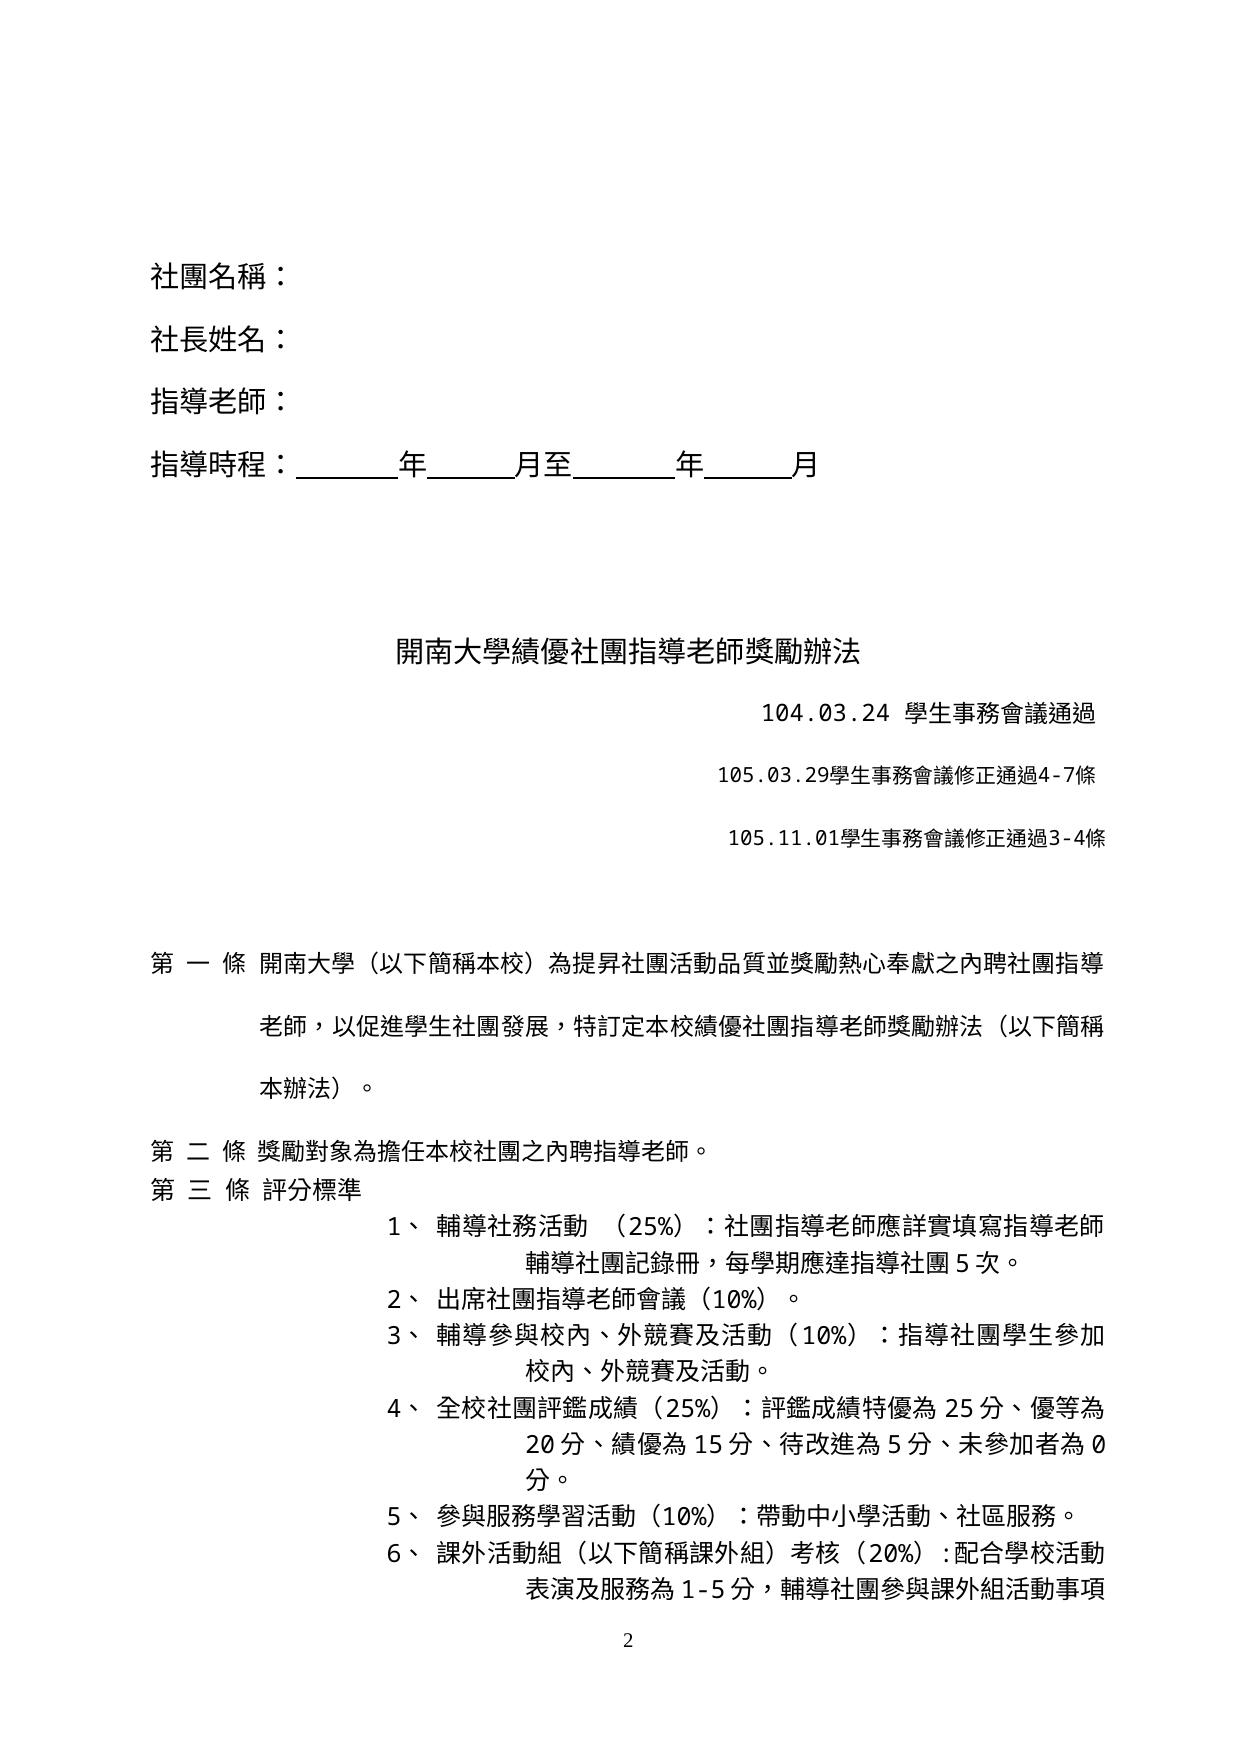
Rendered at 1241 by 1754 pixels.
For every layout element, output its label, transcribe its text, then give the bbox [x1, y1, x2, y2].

list 參與服務學習活動（10%）：帶動中小學活動、社區服務。 [386, 1497, 1106, 1533]
text 社長姓名： [150, 296, 1106, 358]
text 第 三 條 評分標準 [150, 1171, 1106, 1207]
text 指導時程： 年 月至 年 月 [150, 421, 1106, 483]
text 105.11.01學生事務會議修正通過3-4條 [150, 796, 1106, 858]
list 全校社團評鑑成績（25%）：評鑑成績特優為25分、優等為20分、績優為15分、待改進為5分、未參加者為0分。 [386, 1388, 1106, 1497]
list 出席社團指導老師會議（10%）。 [386, 1279, 1106, 1316]
list 課外活動組（以下簡稱課外組）考核（20%）:配合學校活動表演及服務為1-5分，輔導社團參與課外組活動事項 [386, 1533, 1106, 1606]
text 開南大學績優社團指導老師獎勵辦法 [150, 608, 1106, 671]
text 第 一 條 開南大學（以下簡稱本校）為提昇社團活動品質並獎勵熱心奉獻之內聘社團指導老師，以促進學生社團發展，特訂定本校績優社團指導老師獎勵辦法（以下簡稱本辦法）。 [150, 921, 1106, 1108]
text 105.03.29學生事務會議修正通過4-7條 [150, 733, 1106, 796]
text 104.03.24 學生事務會議通過 [150, 671, 1106, 733]
list 輔導社務活動 （25%）：社團指導老師應詳實填寫指導老師輔導社團記錄冊，每學期應達指導社團5次。 [386, 1207, 1106, 1279]
text 第 二 條 獎勵對象為擔任本校社團之內聘指導老師。 [150, 1108, 1106, 1171]
text 指導老師： [150, 358, 1106, 421]
list 輔導參與校內、外競賽及活動（10%）：指導社團學生參加校內、外競賽及活動。 [386, 1316, 1106, 1388]
text 社團名稱： [150, 233, 1106, 296]
